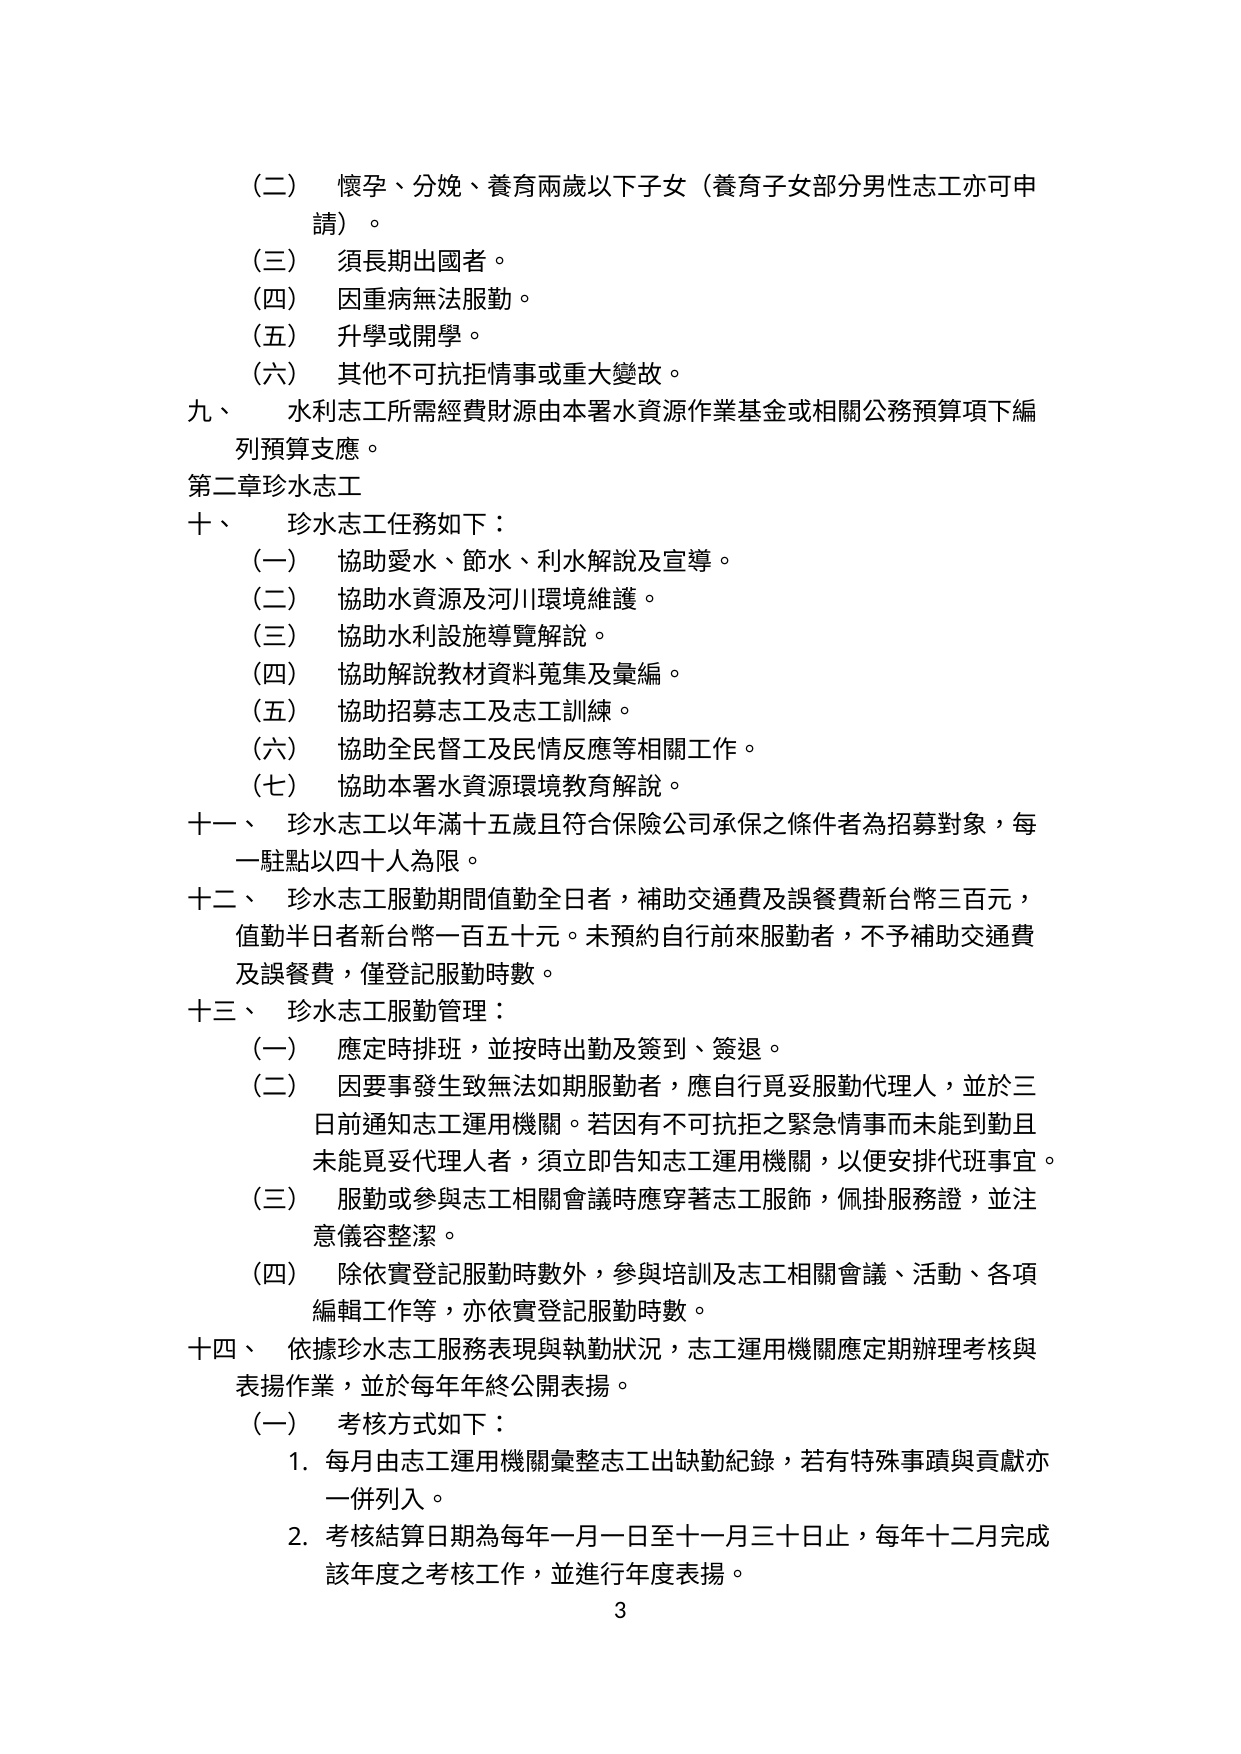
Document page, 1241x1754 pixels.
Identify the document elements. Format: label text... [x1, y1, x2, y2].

list 考核方式如下： [237, 1397, 1053, 1435]
list 服勤或參與志工相關會議時應穿著志工服飾，佩掛服務證，並注意儀容整潔。 [237, 1172, 1053, 1247]
list 因要事發生致無法如期服勤者，應自行覓妥服勤代理人，並於三日前通知志工運用機關。若因有不可抗拒之緊急情事而未能到勤且未能覓妥代理人者，須立即告知志工運用機關，以便安排代班事宜。 [237, 1060, 1053, 1172]
list 懷孕、分娩、養育兩歲以下子女（養育子女部分男性志工亦可申請）。 [237, 160, 1053, 235]
list 考核結算日期為每年一月一日至十一月三十日止，每年十二月完成該年度之考核工作，並進行年度表揚。 [287, 1510, 1053, 1585]
text 第二章珍水志工 [187, 460, 1053, 497]
list 須長期出國者。 [237, 235, 1053, 272]
list 水利志工所需經費財源由本署水資源作業基金或相關公務預算項下編列預算支應。 [187, 385, 1053, 460]
list 其他不可抗拒情事或重大變故。 [237, 347, 1053, 385]
list 協助水利設施導覽解說。 [237, 610, 1053, 647]
list 每月由志工運用機關彙整志工出缺勤紀錄，若有特殊事蹟與貢獻亦一併列入。 [287, 1435, 1053, 1510]
list 除依實登記服勤時數外，參與培訓及志工相關會議、活動、各項編輯工作等，亦依實登記服勤時數。 [237, 1247, 1053, 1322]
list 依據珍水志工服務表現與執勤狀況，志工運用機關應定期辦理考核與表揚作業，並於每年年終公開表揚。 [187, 1322, 1053, 1397]
list 珍水志工服勤管理： [187, 985, 1053, 1022]
list 應定時排班，並按時出勤及簽到、簽退。 [237, 1022, 1053, 1060]
list 升學或開學。 [237, 310, 1053, 347]
list 珍水志工服勤期間值勤全日者，補助交通費及誤餐費新台幣三百元，值勤半日者新台幣一百五十元。未預約自行前來服勤者，不予補助交通費及誤餐費，僅登記服勤時數。 [187, 872, 1053, 985]
list 協助招募志工及志工訓練。 [237, 685, 1053, 722]
list 協助水資源及河川環境維護。 [237, 572, 1053, 610]
list 協助解說教材資料蒐集及彙編。 [237, 647, 1053, 685]
list 協助本署水資源環境教育解說。 [237, 760, 1053, 797]
list 協助全民督工及民情反應等相關工作。 [237, 722, 1053, 760]
list 因重病無法服勤。 [237, 272, 1053, 310]
list 珍水志工以年滿十五歲且符合保險公司承保之條件者為招募對象，每一駐點以四十人為限。 [187, 797, 1053, 872]
list 協助愛水、節水、利水解說及宣導。 [237, 535, 1053, 572]
list 珍水志工任務如下： [187, 497, 1053, 535]
